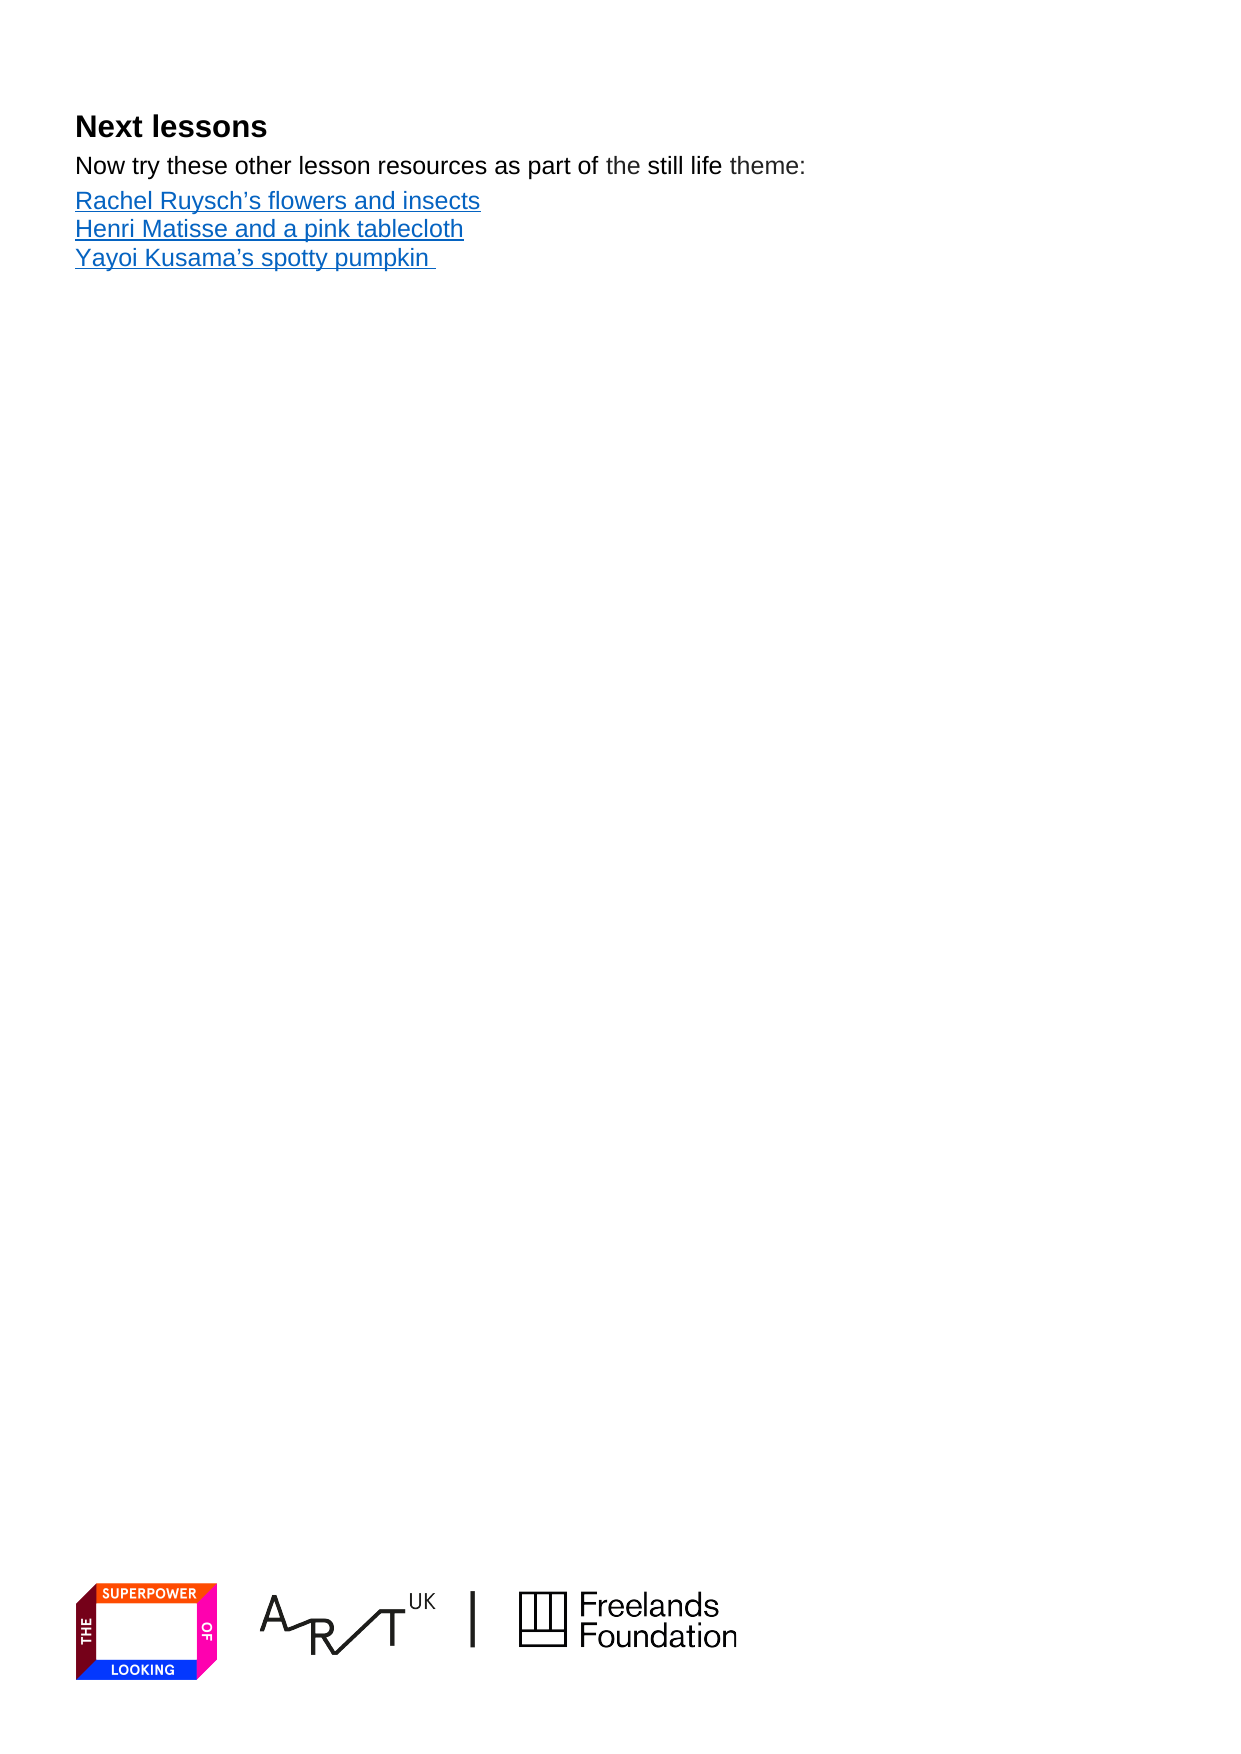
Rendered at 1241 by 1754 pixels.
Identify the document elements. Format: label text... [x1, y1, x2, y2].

text Now try these other lesson resources as part of the still life theme: [75, 151, 1090, 180]
text Rachel Ruysch’s flowers and insects [75, 186, 1090, 214]
text Yayoi Kusama’s spotty pumpkin [75, 243, 1090, 272]
text Henri Matisse and a pink tablecloth [75, 214, 1090, 243]
text Next lessons [75, 108, 1090, 144]
